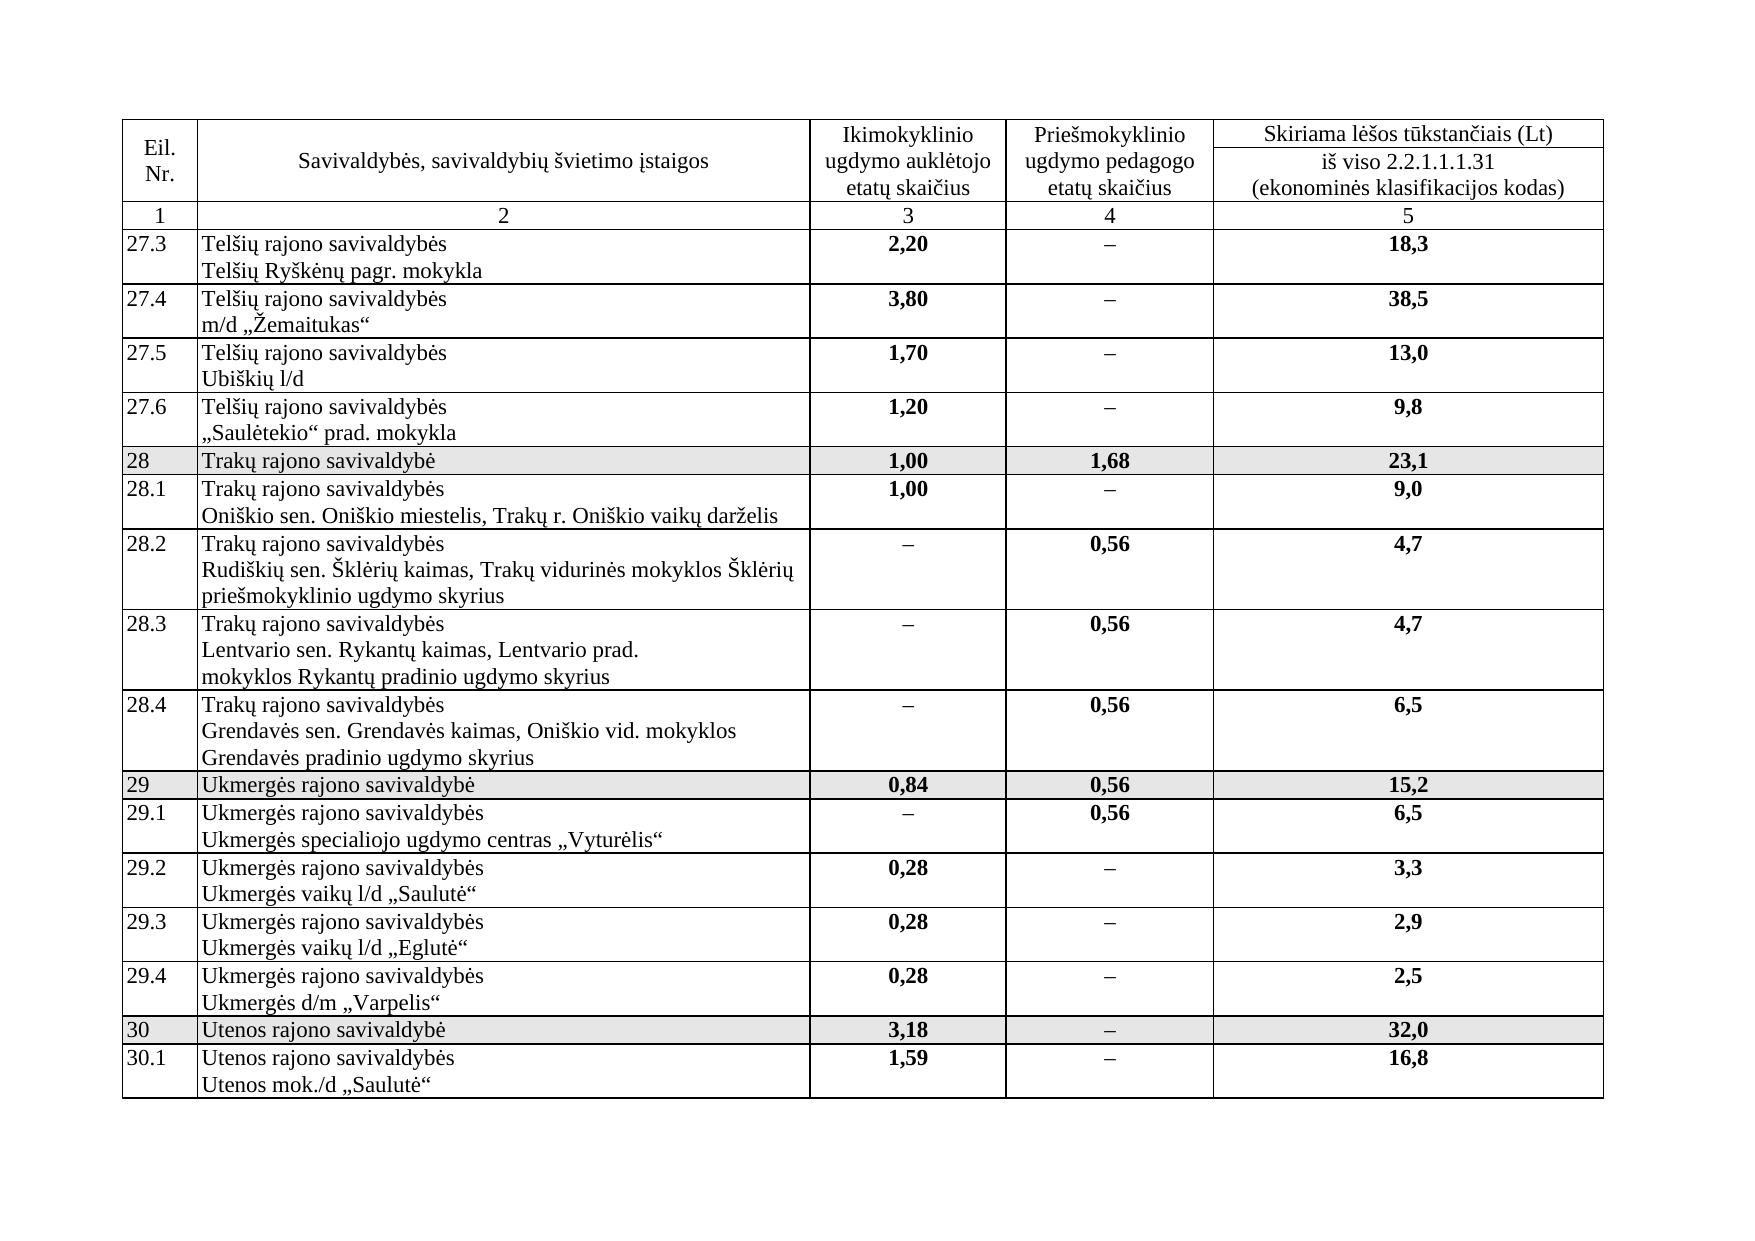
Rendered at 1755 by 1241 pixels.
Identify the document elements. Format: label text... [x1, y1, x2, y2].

table_cell 29 [123, 772, 197, 798]
table_cell 27.4 [123, 285, 197, 337]
table_cell 27.5 [123, 339, 197, 392]
table_cell Trakų rajono savivaldybės Lentvario sen. Rykantų kaimas, Lentvario prad. mokyklos Rykantų pradinio ugdymo skyrius [198, 610, 809, 689]
table_cell 32,0 [1214, 1017, 1603, 1043]
table_header Priešmokyklinio ugdymo pedagogo etatų skaičius [1007, 120, 1213, 201]
table_cell 0,56 [1007, 530, 1213, 609]
table_header Savivaldybės, savivaldybių švietimo įstaigos [198, 120, 809, 201]
table_cell – [1007, 962, 1213, 1015]
table_cell iš viso 2.2.1.1.1.31 (ekonominės klasifikacijos kodas) [1214, 148, 1603, 201]
table_cell 3,3 [1214, 854, 1603, 906]
table_cell 3 [811, 202, 1005, 229]
table_cell – [1007, 285, 1213, 337]
table_cell 9,0 [1214, 475, 1603, 528]
table_cell 29.1 [123, 800, 197, 852]
table_cell 6,5 [1214, 691, 1603, 770]
table_cell 0,56 [1007, 691, 1213, 770]
table_cell – [1007, 393, 1213, 446]
table_cell Telšių rajono savivaldybės „Saulėtekio“ prad. mokykla [198, 393, 809, 446]
table_cell 4,7 [1214, 530, 1603, 609]
table_cell Trakų rajono savivaldybės Grendavės sen. Grendavės kaimas, Oniškio vid. mokyklos Grendavės pradinio ugdymo skyrius [198, 691, 809, 770]
table_cell 28.2 [123, 530, 197, 609]
table_cell 13,0 [1214, 339, 1603, 392]
table_cell 0,56 [1007, 772, 1213, 798]
table_cell Ukmergės rajono savivaldybės Ukmergės specialiojo ugdymo centras „Vyturėlis“ [198, 800, 809, 852]
table_cell 2,9 [1214, 908, 1603, 961]
table_cell 3,80 [811, 285, 1005, 337]
table_cell 0,28 [811, 854, 1005, 906]
table_cell Telšių rajono savivaldybės m/d „Žemaitukas“ [198, 285, 809, 337]
table_cell 4 [1007, 202, 1213, 229]
table_cell 1,68 [1007, 447, 1213, 474]
table_cell – [1007, 1045, 1213, 1097]
table_cell Trakų rajono savivaldybės Rudiškių sen. Šklėrių kaimas, Trakų vidurinės mokyklos Šklėrių priešmokyklinio ugdymo skyrius [198, 530, 809, 609]
table_cell Utenos rajono savivaldybė [198, 1017, 809, 1043]
table_cell 6,5 [1214, 800, 1603, 852]
table_cell 28.3 [123, 610, 197, 689]
table_cell – [1007, 339, 1213, 392]
table_cell – [811, 800, 1005, 852]
table_cell – [1007, 854, 1213, 906]
table_cell – [811, 530, 1005, 609]
table_cell 2,5 [1214, 962, 1603, 1015]
table_cell 5 [1214, 202, 1603, 229]
table_cell Ukmergės rajono savivaldybės Ukmergės d/m „Varpelis“ [198, 962, 809, 1015]
table_cell 27.3 [123, 230, 197, 283]
table_cell Telšių rajono savivaldybės Ubiškių l/d [198, 339, 809, 392]
table_cell 38,5 [1214, 285, 1603, 337]
table_cell – [811, 691, 1005, 770]
table_cell – [1007, 230, 1213, 283]
table_cell Ukmergės rajono savivaldybės Ukmergės vaikų l/d „Saulutė“ [198, 854, 809, 906]
table_cell 30 [123, 1017, 197, 1043]
table_cell 28 [123, 447, 197, 474]
table_cell 2 [198, 202, 809, 229]
table_cell 4,7 [1214, 610, 1603, 689]
table_cell 28.1 [123, 475, 197, 528]
table_cell 23,1 [1214, 447, 1603, 474]
table_cell 29.4 [123, 962, 197, 1015]
table_cell 29.3 [123, 908, 197, 961]
table_header Ikimokyklinio ugdymo auklėtojo etatų skaičius [811, 120, 1005, 201]
table_cell 0,56 [1007, 800, 1213, 852]
table_cell 18,3 [1214, 230, 1603, 283]
table_cell Trakų rajono savivaldybės Oniškio sen. Oniškio miestelis, Trakų r. Oniškio vaikų darželis [198, 475, 809, 528]
table_cell 16,8 [1214, 1045, 1603, 1097]
table_cell 1,59 [811, 1045, 1005, 1097]
table_cell Ukmergės rajono savivaldybės Ukmergės vaikų l/d „Eglutė“ [198, 908, 809, 961]
table_cell 3,18 [811, 1017, 1005, 1043]
table_cell 1,00 [811, 475, 1005, 528]
table_cell 0,84 [811, 772, 1005, 798]
table_cell – [811, 610, 1005, 689]
table_cell Ukmergės rajono savivaldybė [198, 772, 809, 798]
table_header Eil. Nr. [123, 120, 197, 201]
table_cell 1 [123, 202, 197, 229]
table_cell Trakų rajono savivaldybė [198, 447, 809, 474]
table_cell 15,2 [1214, 772, 1603, 798]
table_header Skiriama lėšos tūkstančiais (Lt) [1214, 120, 1603, 147]
table_cell 29.2 [123, 854, 197, 906]
table_cell 0,28 [811, 908, 1005, 961]
table_cell 1,00 [811, 447, 1005, 474]
table_cell – [1007, 475, 1213, 528]
table_cell 28.4 [123, 691, 197, 770]
table_cell 2,20 [811, 230, 1005, 283]
table_cell Telšių rajono savivaldybės Telšių Ryškėnų pagr. mokykla [198, 230, 809, 283]
table_cell 30.1 [123, 1045, 197, 1097]
table_cell 0,28 [811, 962, 1005, 1015]
table_cell 9,8 [1214, 393, 1603, 446]
table_cell 0,56 [1007, 610, 1213, 689]
table_cell – [1007, 1017, 1213, 1043]
table_cell 1,20 [811, 393, 1005, 446]
table_cell Utenos rajono savivaldybės Utenos mok./d „Saulutė“ [198, 1045, 809, 1097]
table_cell 27.6 [123, 393, 197, 446]
table_cell – [1007, 908, 1213, 961]
table_cell 1,70 [811, 339, 1005, 392]
